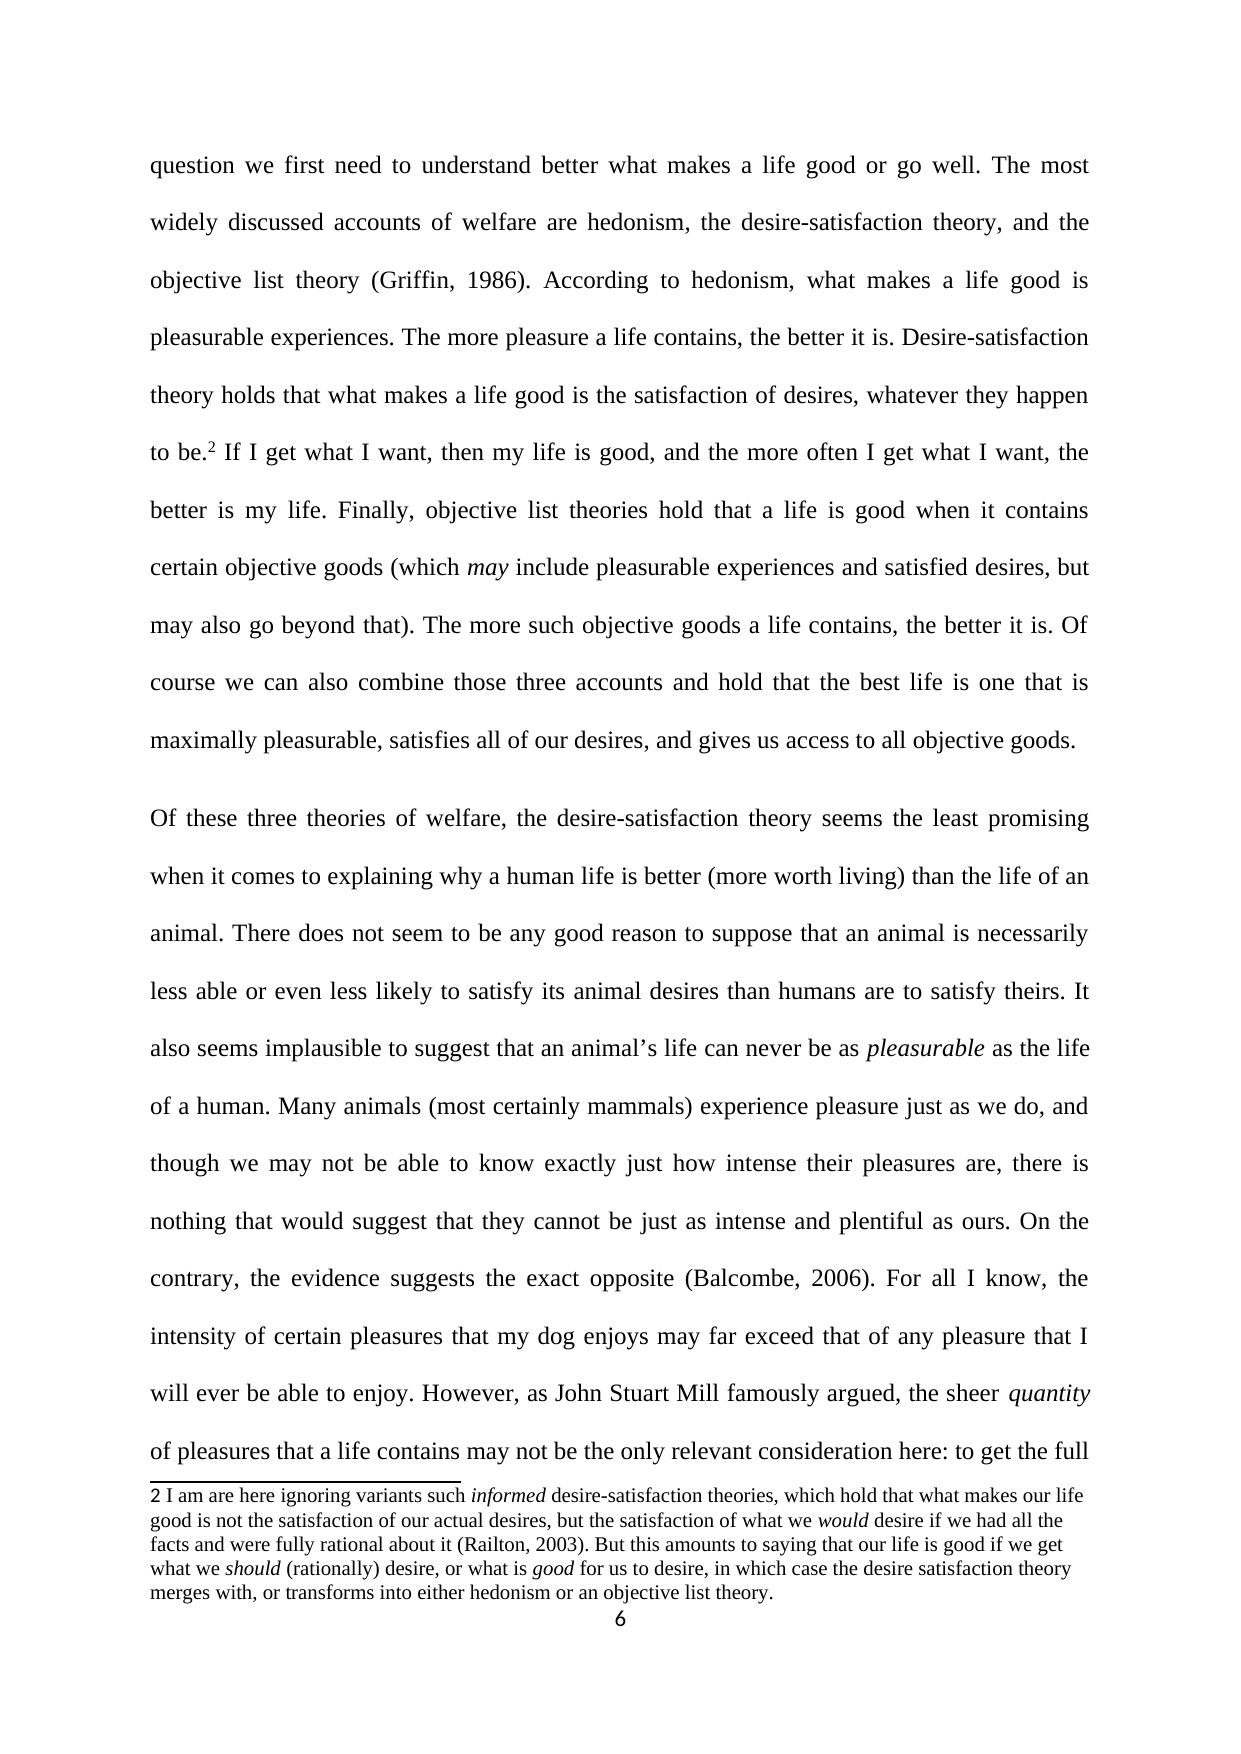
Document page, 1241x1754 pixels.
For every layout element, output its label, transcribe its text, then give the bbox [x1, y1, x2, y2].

text I am are here ignoring variants such informed desire-satisfaction theories, which hold that what makes our life good is not the satisfaction of our actual desires, but the satisfaction of what we would desire if we had all the facts and were fully rational about it (Railton, 2003). But this amounts to saying that our life is good if we get what we should (rationally) desire, or what is good for us to desire, in which case the desire satisfaction theory merges with, or transforms into either hedonism or an objective list theory. [150, 1482, 1090, 1604]
text Of these three theories of welfare, the desire-satisfaction theory seems the least promising when it comes to explaining why a human life is better (more worth living) than the life of an animal. There does not seem to be any good reason to suppose that an animal is necessarily less able or even less likely to satisfy its animal desires than humans are to satisfy theirs. It also seems implausible to suggest that an animal’s life can never be as pleasurable as the life of a human. Many animals (most certainly mammals) experience pleasure just as we do, and though we may not be able to know exactly just how intense their pleasures are, there is nothing that would suggest that they cannot be just as intense and plentiful as ours. On the contrary, the evidence suggests the exact opposite (Balcombe, 2006). For all I know, the intensity of certain pleasures that my dog enjoys may far exceed that of any pleasure that I will ever be able to enjoy. However, as John Stuart Mill famously argued, the sheer quantity of pleasures that a life contains may not be the only relevant consideration here: to get the full [150, 803, 1090, 1464]
text question we first need to understand better what makes a life good or go well. The most widely discussed accounts of welfare are hedonism, the desire-satisfaction theory, and the objective list theory (Griffin, 1986). According to hedonism, what makes a life good is pleasurable experiences. The more pleasure a life contains, the better it is. Desire-satisfaction theory holds that what makes a life good is the satisfaction of desires, whatever they happen to be. If I get what I want, then my life is good, and the more often I get what I want, the better is my life. Finally, objective list theories hold that a life is good when it contains certain objective goods (which may include pleasurable experiences and satisfied desires, but may also go beyond that). The more such objective goods a life contains, the better it is. Of course we can also combine those three accounts and hold that the best life is one that is maximally pleasurable, satisfies all of our desires, and gives us access to all objective goods. [150, 150, 1090, 754]
